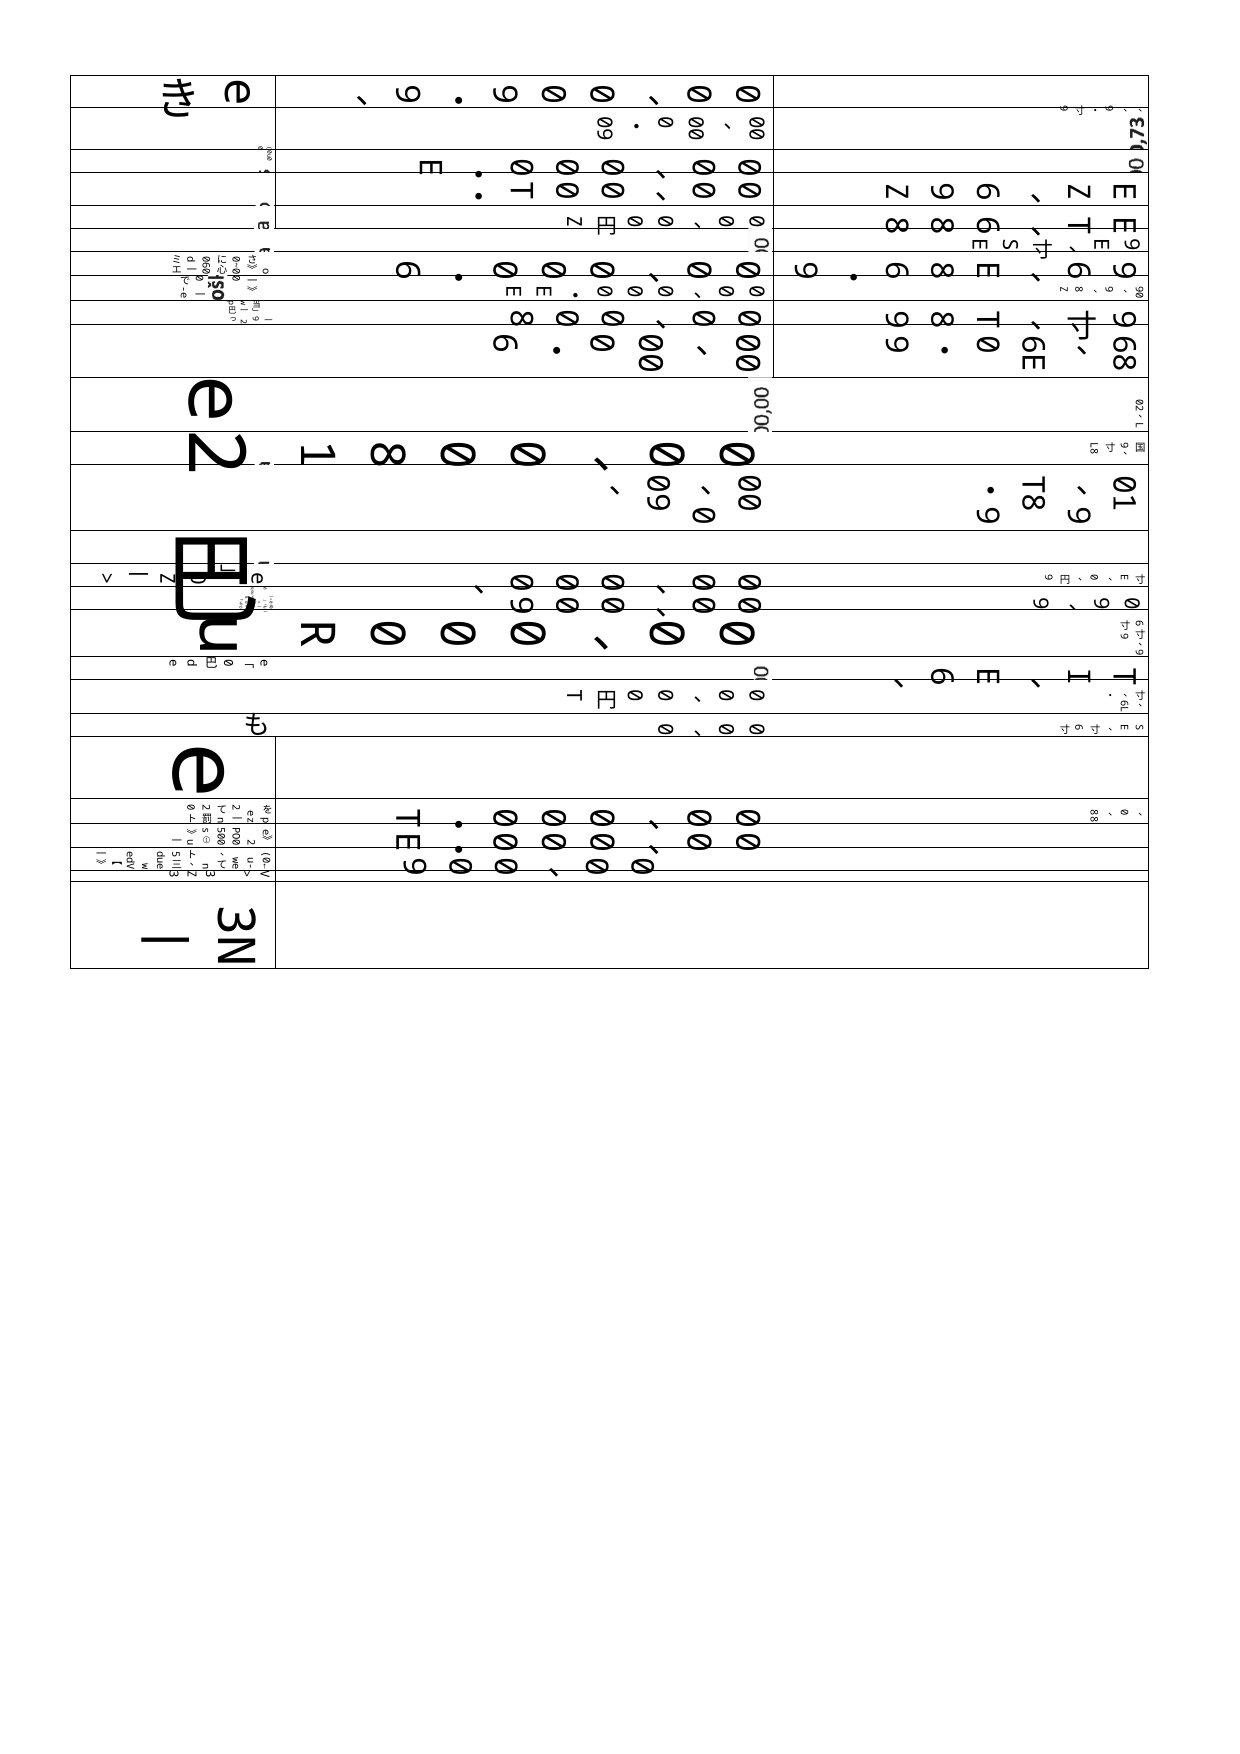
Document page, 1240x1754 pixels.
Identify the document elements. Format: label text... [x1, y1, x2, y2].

table_cell [275, 531, 773, 563]
table_cell 01、9T8・9 [773, 465, 1148, 530]
table_cell [773, 531, 1148, 563]
table_cell ET、688 [774, 206, 1148, 228]
table_cell 00、00円T [275, 680, 773, 713]
table_cell 、、9・寸9 [774, 76, 1148, 107]
table_cell 00、000・EE [275, 276, 773, 300]
table_cell 00、0 [275, 714, 773, 736]
table_cell 68、6E0・9 [774, 325, 1148, 377]
table_cell 巴0 0」ddryez一epel-l>leuel-Ileunwo>l [71, 465, 275, 530]
table_cell 00、000、 [275, 564, 773, 586]
table_cell 9寸、T89 [774, 301, 1148, 324]
table_cell 00、00T・ [276, 173, 773, 205]
table_cell 00、0081 [730, 447, 751, 459]
table_cell [275, 378, 747, 431]
table_cell 寸、、6L・ [773, 680, 1148, 713]
table_cell 90、9、8 Z [774, 276, 1148, 300]
table_cell 9E、寸SE [774, 229, 1148, 251]
table_cell 00、009・9、 [276, 76, 773, 107]
table_cell 00、0081 [653, 450, 674, 462]
table_cell 3N一0093N00エト3 d ZIく00工をdV>IfNVW当Nく>を)lOd [71, 882, 275, 968]
table_cell e」OZ一>9」ö8msn一9u9>←SPO>08一「1-1>1 [71, 564, 176, 586]
table_cell 寸E、0、円9 [773, 564, 1148, 586]
table_cell 02、L [773, 378, 1148, 431]
table_cell 00、000・E [276, 824, 773, 847]
table_cell 国9、寸L8 [773, 432, 1148, 464]
table_cell 00、0081 [660, 447, 681, 459]
table_cell [773, 824, 1148, 847]
table_cell [71, 206, 275, 228]
table_cell [773, 848, 1148, 870]
table_cell [71, 173, 275, 205]
table_cell e「oeZlUOWV [71, 737, 275, 798]
table_cell [183, 545, 208, 563]
table_cell [774, 150, 1148, 172]
table_cell e「0 巴de [71, 657, 275, 679]
table_cell 00、009、 [275, 465, 773, 530]
table_cell V> 3Z3 [71, 871, 275, 881]
table_cell oさ》 0~0に心060d一 ミエ [71, 252, 275, 275]
table_cell 00、009 [275, 587, 773, 609]
table_cell 2」04S0」de「ueAeæpo一 [71, 378, 275, 431]
table_cell 00、000R [275, 610, 773, 656]
table_cell [71, 432, 275, 464]
table_cell 一》0 0 一で-e [228, 276, 275, 300]
table_cell (0←u-we、てnト、5三duew edV 【 一》0 eu2帑一d 」d)0-2 0 [71, 848, 275, 870]
table_cell 一当」9 w一 2 p巴っ [71, 301, 275, 324]
table_cell SE、寸6寸 [773, 714, 1148, 736]
table_cell 一>0毖0」こ 一u =一qou>e「一& uも「>PO [183, 587, 275, 609]
table_cell 09、9 [773, 587, 1148, 609]
table_cell 00、008 [275, 301, 773, 324]
table_cell [71, 531, 275, 563]
table_cell TI、E6、 [773, 657, 1148, 679]
table_cell 00、0081 [451, 447, 472, 459]
table_cell 00、000・6 [275, 252, 773, 275]
table_cell 6寸、9寸9 [773, 610, 1148, 656]
table_cell 一>0毖0」こ 一u =一qou>e「一& uも「>PO [71, 587, 176, 609]
table_cell [71, 229, 275, 251]
table_cell eきu型50d apeld [71, 76, 275, 107]
table_cell 00、009 [276, 848, 773, 870]
table_cell 00、000・T [276, 799, 773, 823]
table_cell [71, 714, 275, 736]
table_cell e」OZ一>9」ö8msn一9u9>←SPO>08一「1-1>1 [183, 564, 275, 586]
table_cell 00、000・6 [275, 325, 773, 377]
table_cell [773, 882, 1148, 968]
table_cell 一》0 0 一で-e [71, 276, 207, 300]
table_cell [275, 229, 748, 251]
table_cell u型SOdez一öUIAOWl9「ue」 一SO [71, 610, 275, 656]
table_cell 00、0081 [723, 450, 744, 462]
table_cell e》2 PO0500 s①》u一 [71, 824, 275, 847]
table_cell [773, 737, 1148, 798]
table_cell EZ、69Z [774, 173, 1148, 205]
table_cell [195, 443, 217, 464]
table_cell [276, 871, 773, 881]
table_cell 00、0081 [444, 450, 465, 462]
table_cell [275, 657, 773, 679]
table_cell [774, 108, 1148, 149]
table_cell [276, 737, 773, 798]
table_cell もWO」d [71, 680, 275, 713]
table_cell 96、E86・9 [774, 252, 1148, 275]
table_cell 00、000・E [276, 150, 773, 172]
table_cell (0u0、as一一ミ0 ) 0、d 0ミ50 [71, 108, 275, 149]
table_cell 00、000・09 [276, 108, 773, 149]
table_cell [773, 871, 1148, 881]
table_cell 00、0081 [275, 432, 773, 464]
table_cell 00、0081 [374, 447, 387, 461]
table_cell [215, 545, 239, 563]
table_cell el!ZOA一① 」CIO9「ueAeæpo、 [71, 325, 275, 377]
table_cell [276, 882, 773, 968]
table_cell 00、00円Z [276, 206, 773, 228]
table_cell 00、0081 [521, 447, 542, 459]
table_cell 00、0081 [514, 450, 535, 462]
table_cell をp ez 2一 てn 2罰0ト [71, 799, 275, 823]
table_cell 、0、88 [773, 799, 1148, 823]
table_cell [71, 150, 275, 172]
